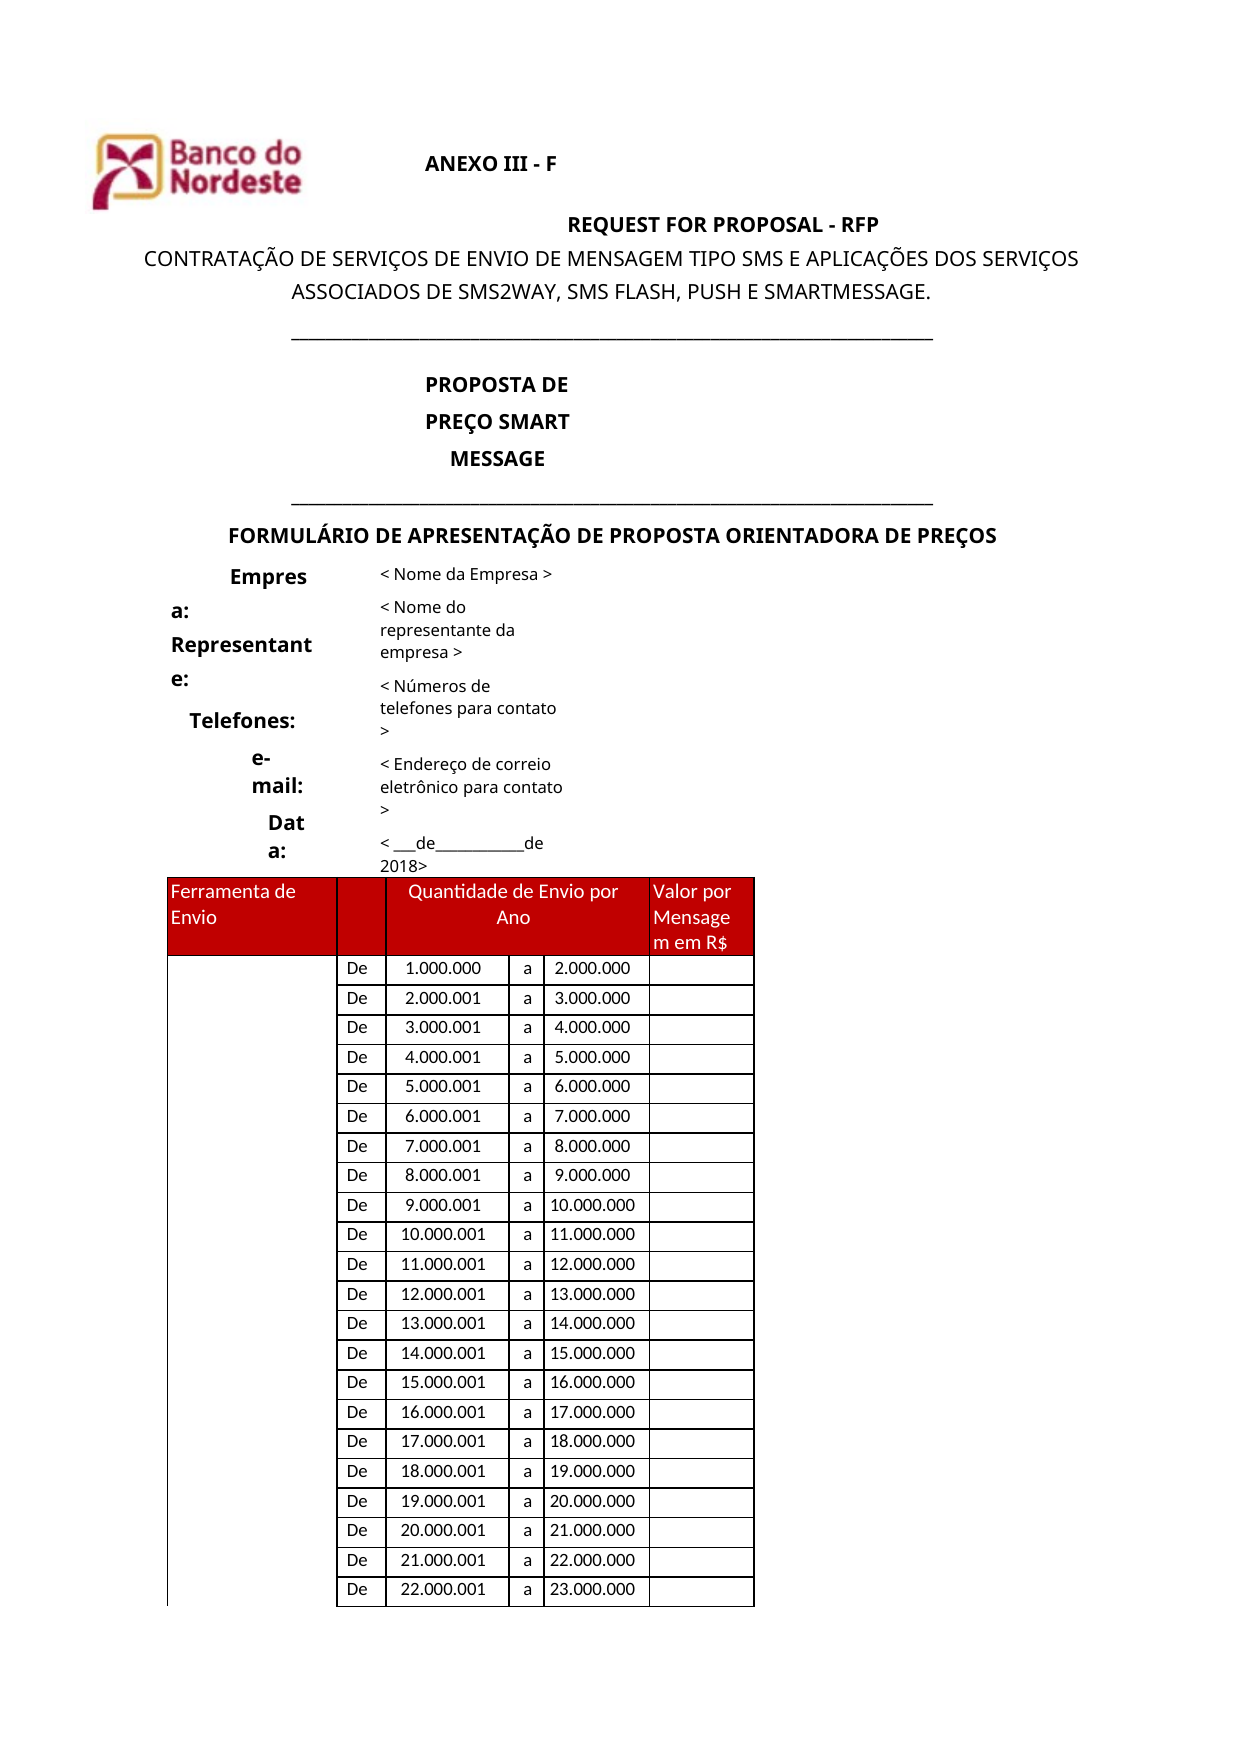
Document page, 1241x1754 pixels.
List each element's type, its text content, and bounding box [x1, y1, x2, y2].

table_cell 19.000.001 [387, 1489, 508, 1517]
table_cell 3.000.000 [545, 986, 649, 1014]
table_cell [650, 1341, 753, 1369]
table_cell [650, 986, 753, 1014]
table_cell De [338, 1045, 385, 1073]
table_cell 23.000.000 [545, 1578, 649, 1606]
table_cell a [510, 1045, 543, 1073]
table_cell a [510, 1371, 543, 1398]
table_cell [650, 1548, 753, 1576]
table_cell De [338, 1075, 385, 1103]
table_cell 10.000.000 [545, 1193, 649, 1221]
table_cell [168, 956, 336, 1606]
table_cell De [338, 1548, 385, 1576]
text ___________________________________________________________________________ [115, 315, 1110, 344]
table_cell [650, 1282, 753, 1310]
text MESSAGE [449, 444, 1110, 472]
table_cell a [510, 1134, 543, 1162]
table_cell 14.000.001 [387, 1341, 508, 1369]
table_cell [650, 1311, 753, 1339]
table_cell a [510, 1578, 543, 1606]
table_cell 9.000.001 [387, 1193, 508, 1221]
table_cell a [510, 1282, 543, 1310]
table_cell De [338, 1104, 385, 1132]
table_cell 18.000.001 [387, 1459, 508, 1487]
text FORMULÁRIO DE APRESENTAÇÃO DE PROPOSTA ORIENTADORA DE PREÇOS [115, 521, 1110, 550]
table_cell a [510, 986, 543, 1014]
table_cell Quantidade de Envio por Ano [387, 878, 649, 955]
table_cell 3.000.001 [387, 1016, 508, 1043]
table_cell 17.000.001 [387, 1430, 508, 1458]
table_cell 20.000.001 [387, 1518, 508, 1546]
table_cell 17.000.000 [545, 1400, 649, 1428]
table_cell De [338, 1489, 385, 1517]
table_cell 6.000.001 [387, 1104, 508, 1132]
table_cell a [510, 1104, 543, 1132]
table_cell De [338, 986, 385, 1014]
table_cell De [338, 956, 385, 984]
table_cell a [510, 1163, 543, 1191]
table_cell 13.000.001 [387, 1311, 508, 1339]
table_cell De [338, 1371, 385, 1398]
table_cell 21.000.001 [387, 1548, 508, 1576]
table_cell 8.000.001 [387, 1163, 508, 1191]
table_cell 5.000.000 [545, 1045, 649, 1073]
table_cell De [338, 1252, 385, 1280]
table_cell [650, 1045, 753, 1073]
table_cell [650, 1223, 753, 1251]
table_cell 11.000.001 [387, 1252, 508, 1280]
text ___________________________________________________________________________ [115, 480, 1110, 509]
table_cell 15.000.000 [545, 1341, 649, 1369]
table_cell 7.000.001 [387, 1134, 508, 1162]
table_cell De [338, 1223, 385, 1251]
table_cell [650, 1016, 753, 1043]
table_cell a [510, 1252, 543, 1280]
table_cell De [338, 1578, 385, 1606]
table_cell a [510, 1459, 543, 1487]
table_cell [650, 1459, 753, 1487]
table_cell 14.000.000 [545, 1311, 649, 1339]
table_cell De [338, 1430, 385, 1458]
table_cell 12.000.000 [545, 1252, 649, 1280]
table_cell De [338, 1400, 385, 1428]
table_cell [650, 1134, 753, 1162]
table_cell 22.000.000 [545, 1548, 649, 1576]
table_cell [650, 1163, 753, 1191]
table_cell a [510, 1223, 543, 1251]
text PREÇO SMART [425, 407, 1110, 435]
table_cell [650, 1075, 753, 1103]
table_cell 21.000.000 [545, 1518, 649, 1546]
table_cell 13.000.000 [545, 1282, 649, 1310]
table_cell [650, 1371, 753, 1398]
table_cell a [510, 1311, 543, 1339]
table_cell 2.000.001 [387, 986, 508, 1014]
table_cell De [338, 1459, 385, 1487]
table_cell a [510, 1430, 543, 1458]
table_cell 5.000.001 [387, 1075, 508, 1103]
table_cell 6.000.000 [545, 1075, 649, 1103]
table_cell a [510, 1016, 543, 1043]
table_cell a [510, 1075, 543, 1103]
table_cell a [510, 1518, 543, 1546]
table_cell a [510, 1548, 543, 1576]
table_cell De [338, 1134, 385, 1162]
table_cell De [338, 1193, 385, 1221]
table_cell [650, 1252, 753, 1280]
table_cell 15.000.001 [387, 1371, 508, 1398]
table_cell De [338, 1163, 385, 1191]
table_header < Nome da Empresa > < Nome do representante da empresa > < Números de telefones para contato > < Endereço de correio eletrônico para contato > < ___de____________de 2018> [326, 562, 577, 877]
table_cell 20.000.000 [545, 1489, 649, 1517]
table_cell Valor por Mensagem em R$ [650, 878, 753, 955]
table_cell [650, 1489, 753, 1517]
table_cell [650, 1578, 753, 1606]
table_cell 18.000.000 [545, 1430, 649, 1458]
table_cell 4.000.001 [387, 1045, 508, 1073]
text ANEXO III - F [425, 149, 1110, 178]
table_cell 7.000.000 [545, 1104, 649, 1132]
table_cell a [510, 1489, 543, 1517]
table_header [649, 562, 754, 877]
table_cell [650, 1518, 753, 1546]
table_cell a [510, 1341, 543, 1369]
text REQUEST FOR PROPOSAL - RFP [115, 210, 1110, 238]
table_cell a [510, 1400, 543, 1428]
table_cell a [510, 1193, 543, 1221]
table_cell 1.000.000 [387, 956, 508, 984]
table_cell De [338, 1311, 385, 1339]
table_cell 2.000.000 [545, 956, 649, 984]
table_cell [650, 956, 753, 984]
table_cell De [338, 1282, 385, 1310]
table_cell 10.000.001 [387, 1223, 508, 1251]
table_cell 22.000.001 [387, 1578, 508, 1606]
table_cell 19.000.000 [545, 1459, 649, 1487]
table_cell a [510, 956, 543, 984]
table_cell De [338, 1341, 385, 1369]
text PROPOSTA DE [425, 370, 1110, 398]
table_cell 8.000.000 [545, 1134, 649, 1162]
table_header Empresa: Representante: Telefones: e-mail: Data: [167, 562, 326, 877]
table_cell Ferramenta de Envio [168, 878, 336, 955]
table_cell [338, 878, 385, 955]
table_cell 11.000.000 [545, 1223, 649, 1251]
table_cell De [338, 1518, 385, 1546]
table_cell [650, 1193, 753, 1221]
table_header [577, 562, 649, 877]
text CONTRATAÇÃO DE SERVIÇOS DE ENVIO DE MENSAGEM TIPO SMS E APLICAÇÕES DOS SERVIÇOS ASSOCIADOS DE SMS2WAY, SMS FLASH, PUSH E SMARTMESSAGE. [115, 244, 1108, 305]
table_cell [650, 1104, 753, 1132]
table_cell 4.000.000 [545, 1016, 649, 1043]
table_cell 12.000.001 [387, 1282, 508, 1310]
table_cell 16.000.001 [387, 1400, 508, 1428]
table_cell 9.000.000 [545, 1163, 649, 1191]
table_cell De [338, 1016, 385, 1043]
picture [84, 118, 318, 214]
table_cell [650, 1430, 753, 1458]
table_cell [650, 1400, 753, 1428]
table_cell 16.000.000 [545, 1371, 649, 1398]
